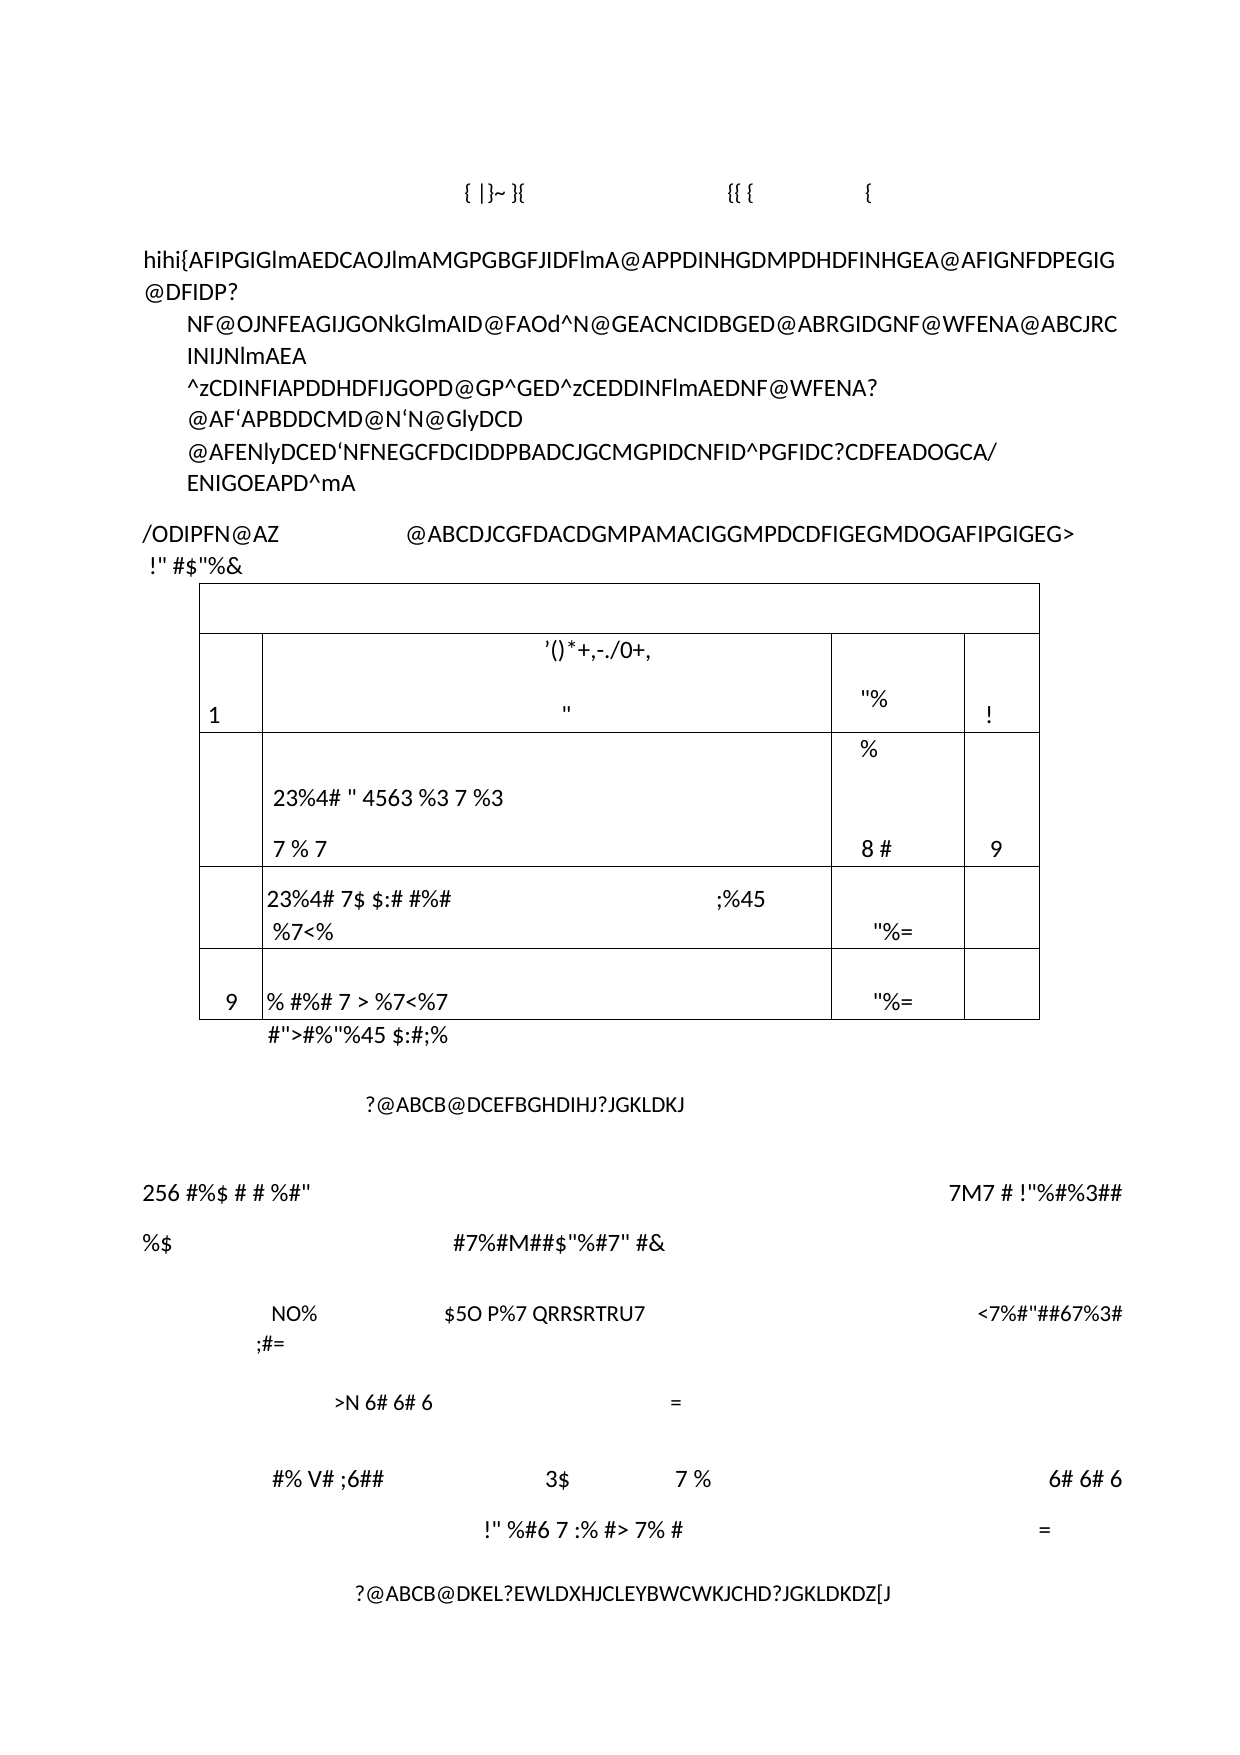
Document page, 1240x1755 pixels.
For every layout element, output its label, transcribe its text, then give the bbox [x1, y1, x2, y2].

text !" #$"%& [143, 550, 1122, 581]
table_cell % [832, 733, 964, 782]
table_cell [965, 867, 1039, 948]
table_cell 9 [965, 783, 1039, 866]
text #">#%"%45 $:#;% [268, 1020, 1122, 1050]
table_cell [832, 634, 964, 683]
table_cell 23%4# 7$ $:# #%# ;%45 %7<% [263, 867, 831, 948]
table_cell 1 [200, 683, 262, 732]
table_cell 8 # [832, 783, 964, 866]
text ^zCDINFIAPDDHDFIJGOPD@GP^GED^zCEDDINFlmAEDNF@WFENA?@AF‘APBDDCMD@N‘N@GlyDCD [187, 372, 1122, 434]
table_cell 23%4# " 4563 %3 7 %3 7 % 7 [263, 783, 831, 866]
table_cell ’()*+,-./0+, [263, 634, 831, 683]
text ?@ABCB@DCEFBGHDIHJ?JGKLDKJ [365, 1090, 1114, 1118]
table_cell [965, 733, 1039, 782]
text >N 6# 6# 6 = [142, 1388, 1123, 1416]
table_cell [200, 867, 262, 948]
table_cell "%= [832, 867, 964, 948]
text /ODIPFN@AZ @ABCDJCGFDACDGMPAMACIGGMPDCDFIGEGMDOGAFIPGIGEG> [142, 518, 1123, 549]
table_cell "% [832, 683, 964, 732]
text hihi{AFIPGIGlmAEDCAOJlmAMGPGBGFJIDFlmA@APPDINHGDMPDHDFINHGEA@AFIGNFDPEGIG@DFIDP? [143, 244, 1122, 306]
table_cell [200, 783, 262, 866]
table_cell ! [965, 683, 1039, 732]
table_cell % #%# 7 > %7<%7 [263, 949, 831, 1019]
text { |}~ }{ {{ { { [142, 178, 1123, 206]
text @AFENlyDCED‘NFNEGCFDCIDDPBADCJGCMGPIDCNFID^PGFIDC?CDFEADOGCA/ENIGOEAPD^mA [187, 436, 1122, 498]
table_cell [200, 634, 262, 683]
table_cell [965, 949, 1039, 1019]
table_cell [965, 634, 1039, 683]
text 256 #%$ # # %#" 7M7 # !"%#%3## [142, 1177, 1123, 1207]
table_cell "%= [832, 949, 964, 1019]
table_cell [200, 733, 262, 782]
text !" %#6 7 :% #> 7% # = [142, 1514, 1123, 1544]
table_cell [263, 733, 831, 782]
text NF@OJNFEAGIJGONkGlmAID@FAOd^N@GEACNCIDBGED@ABRGIDGNF@WFENA@ABCJRCINIJNlmAEA [187, 308, 1122, 370]
table_cell " [263, 683, 831, 732]
table_header [832, 584, 1039, 633]
text ;#= [256, 1329, 1114, 1357]
table_cell 9 [200, 949, 262, 1019]
text %$ #7%#M##$"%#7" #& [142, 1227, 1123, 1258]
text ?@ABCB@DKEL?EWLDXHJCLEYBWCWKJCHD?JGKLDKDZ[J [147, 1579, 1098, 1607]
text #% V# ;6## 3$ 7 % 6# 6# 6 [142, 1463, 1123, 1494]
subtitle NO% $5O P%7 QRRSRTRU7 <7%#"##67%3# [142, 1299, 1123, 1327]
table_header [200, 584, 832, 633]
